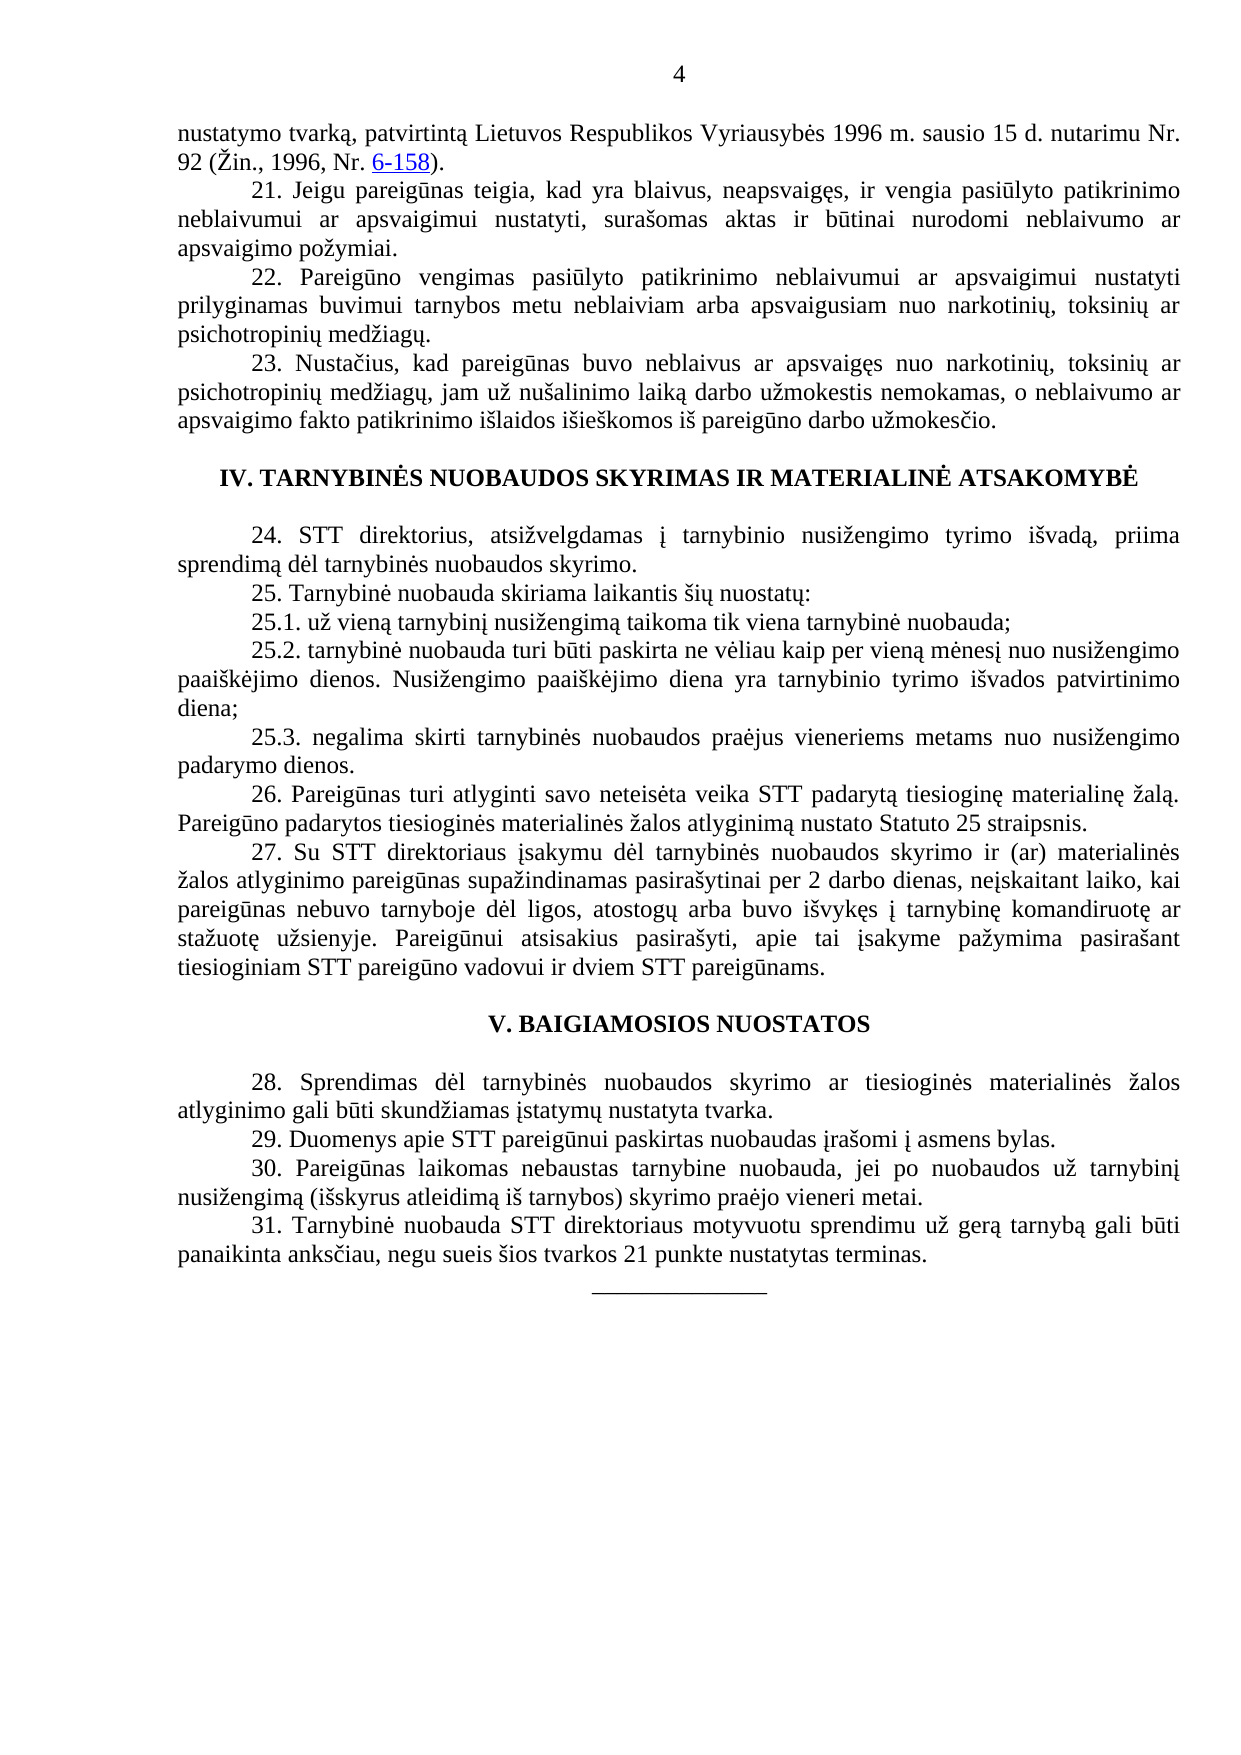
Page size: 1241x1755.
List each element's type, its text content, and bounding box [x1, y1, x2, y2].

text 30. Pareigūnas laikomas nebaustas tarnybine nuobauda, jei po nuobaudos už tarnybinį nusižengimą (išskyrus atleidimą iš tarnybos) skyrimo praėjo vieneri metai. [177, 1153, 1181, 1211]
text 25.2. tarnybinė nuobauda turi būti paskirta ne vėliau kaip per vieną mėnesį nuo nusižengimo paaiškėjimo dienos. Nusižengimo paaiškėjimo diena yra tarnybinio tyrimo išvados patvirtinimo diena; [177, 636, 1181, 722]
text 26. Pareigūnas turi atlyginti savo neteisėta veika STT padarytą tiesioginę materialinę žalą. Pareigūno padarytos tiesioginės materialinės žalos atlyginimą nustato Statuto 25 straipsnis. [177, 779, 1181, 837]
text nustatymo tvarką, patvirtintą Lietuvos Respublikos Vyriausybės 1996 m. sausio 15 d. nutarimu Nr. 92 (Žin., 1996, Nr. 6-158). [177, 118, 1181, 176]
text 27. Su STT direktoriaus įsakymu dėl tarnybinės nuobaudos skyrimo ir (ar) materialinės žalos atlyginimo pareigūnas supažindinamas pasirašytinai per 2 darbo dienas, neįskaitant laiko, kai pareigūnas nebuvo tarnyboje dėl ligos, atostogų arba buvo išvykęs į tarnybinę komandiruotę ar stažuotę užsienyje. Pareigūnui atsisakius pasirašyti, apie tai įsakyme pažymima pasirašant tiesioginiam STT pareigūno vadovui ir dviem STT pareigūnams. [177, 837, 1181, 981]
text 24. STT direktorius, atsižvelgdamas į tarnybinio nusižengimo tyrimo išvadą, priima sprendimą dėl tarnybinės nuobaudos skyrimo. [177, 521, 1181, 578]
text 28. Sprendimas dėl tarnybinės nuobaudos skyrimo ar tiesioginės materialinės žalos atlyginimo gali būti skundžiamas įstatymų nustatyta tvarka. [177, 1067, 1181, 1124]
text 29. Duomenys apie STT pareigūnui paskirtas nuobaudas įrašomi į asmens bylas. [177, 1124, 1181, 1153]
text 22. Pareigūno vengimas pasiūlyto patikrinimo neblaivumui ar apsvaigimui nustatyti prilyginamas buvimui tarnybos metu neblaiviam arba apsvaigusiam nuo narkotinių, toksinių ar psichotropinių medžiagų. [177, 262, 1181, 348]
text V. BAIGIAMOSIOS NUOSTATOS [177, 1009, 1181, 1038]
text IV. TARNYBINĖS NUOBAUDOS SKYRIMAS IR MATERIALINĖ ATSAKOMYBĖ [177, 463, 1181, 492]
text 25.3. negalima skirti tarnybinės nuobaudos praėjus vieneriems metams nuo nusižengimo padarymo dienos. [177, 722, 1181, 779]
text 31. Tarnybinė nuobauda STT direktoriaus motyvuotu sprendimu už gerą tarnybą gali būti panaikinta anksčiau, negu sueis šios tvarkos 21 punkte nustatytas terminas. [177, 1211, 1181, 1268]
text 25. Tarnybinė nuobauda skiriama laikantis šių nuostatų: [177, 578, 1181, 607]
text ______________ [177, 1268, 1181, 1297]
text 21. Jeigu pareigūnas teigia, kad yra blaivus, neapsvaigęs, ir vengia pasiūlyto patikrinimo neblaivumui ar apsvaigimui nustatyti, surašomas aktas ir būtinai nurodomi neblaivumo ar apsvaigimo požymiai. [177, 176, 1181, 262]
text 25.1. už vieną tarnybinį nusižengimą taikoma tik viena tarnybinė nuobauda; [177, 607, 1181, 636]
text 23. Nustačius, kad pareigūnas buvo neblaivus ar apsvaigęs nuo narkotinių, toksinių ar psichotropinių medžiagų, jam už nušalinimo laiką darbo užmokestis nemokamas, o neblaivumo ar apsvaigimo fakto patikrinimo išlaidos išieškomos iš pareigūno darbo užmokesčio. [177, 348, 1181, 434]
